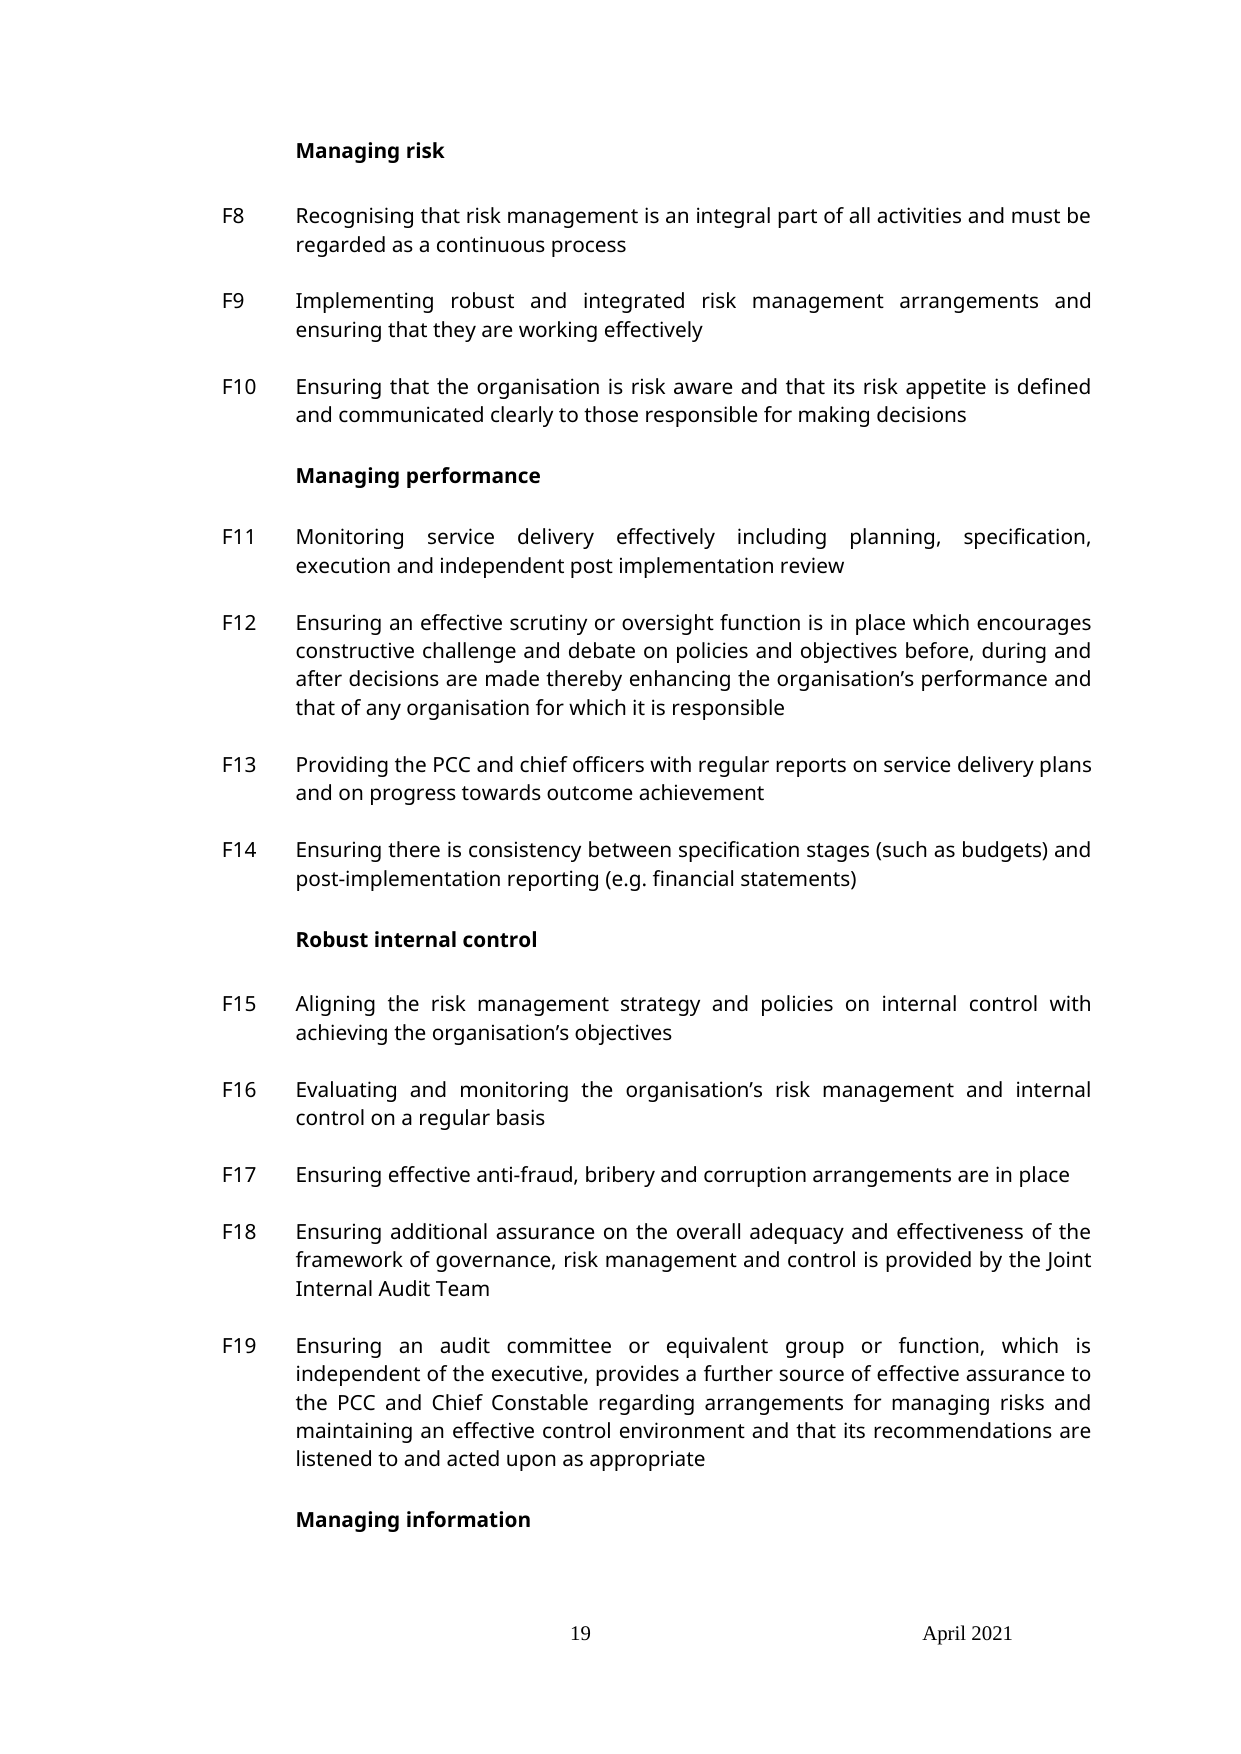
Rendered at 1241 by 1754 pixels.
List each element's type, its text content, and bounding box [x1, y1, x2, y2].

text Robust internal control [295, 925, 1092, 953]
text F13 Providing the PCC and chief officers with regular reports on service delivery plans and on progress towards outcome achievement [222, 750, 1092, 807]
text F14 Ensuring there is consistency between specification stages (such as budgets) and post-implementation reporting (e.g. financial statements) [222, 835, 1092, 892]
text F8 Recognising that risk management is an integral part of all activities and must be regarded as a continuous process [222, 201, 1092, 258]
text F15 Aligning the risk management strategy and policies on internal control with achieving the organisation’s objectives [222, 989, 1092, 1046]
text F10 Ensuring that the organisation is risk aware and that its risk appetite is defined and communicated clearly to those responsible for making decisions [222, 372, 1092, 429]
text F9 Implementing robust and integrated risk management arrangements and ensuring that they are working effectively [222, 287, 1092, 343]
text Managing performance [295, 461, 1092, 490]
text F12 Ensuring an effective scrutiny or oversight function is in place which encourages constructive challenge and debate on policies and objectives before, during and after decisions are made thereby enhancing the organisation’s performance and that of any organisation for which it is responsible [222, 608, 1092, 721]
text F18 Ensuring additional assurance on the overall adequacy and effectiveness of the framework of governance, risk management and control is provided by the Joint Internal Audit Team [222, 1217, 1092, 1302]
text Managing risk [295, 136, 1092, 164]
text F17 Ensuring effective anti-fraud, bribery and corruption arrangements are in place [222, 1160, 1092, 1188]
text F11 Monitoring service delivery effectively including planning, specification, execution and independent post implementation review [222, 522, 1092, 579]
text F19 Ensuring an audit committee or equivalent group or function, which is independent of the executive, provides a further source of effective assurance to the PCC and Chief Constable regarding arrangements for managing risks and maintaining an effective control environment and that its recommendations are listened to and acted upon as appropriate [222, 1331, 1092, 1473]
text Managing information [295, 1506, 1092, 1534]
text F16 Evaluating and monitoring the organisation’s risk management and internal control on a regular basis [222, 1075, 1092, 1132]
